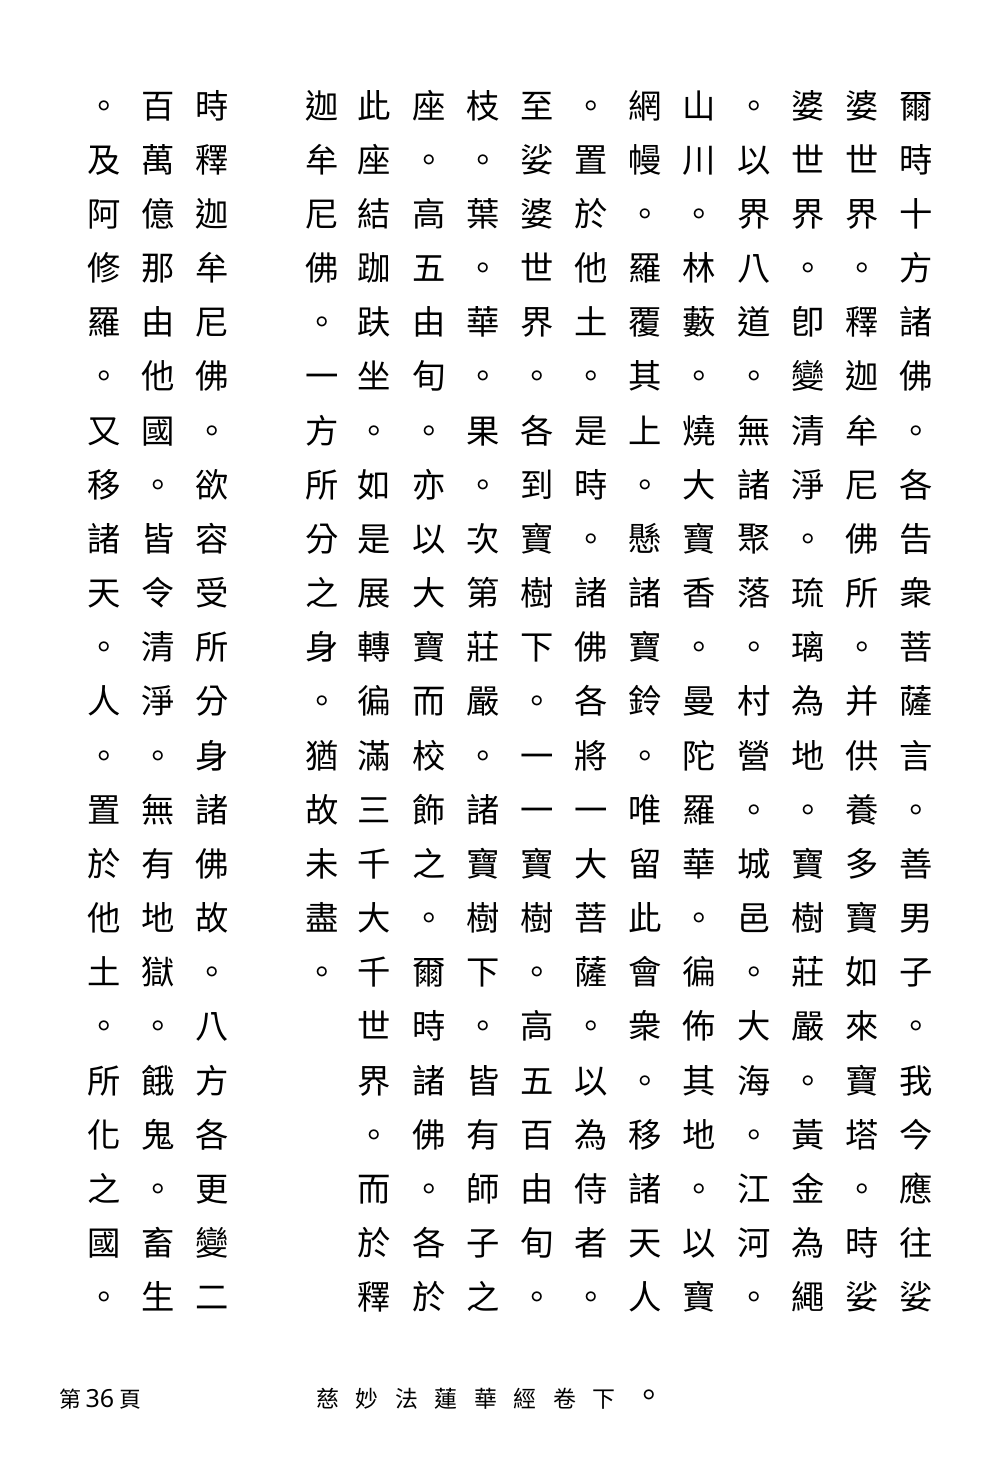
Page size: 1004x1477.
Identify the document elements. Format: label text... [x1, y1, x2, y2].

text 時釋迦牟尼佛。欲容受所分身諸佛故。八方各更變二百萬億那由他國。皆令清淨。無有地獄。餓鬼。畜生。及阿修羅。又移諸天。人。置於他土。所化之國。亦以琉璃為地。寶樹莊嚴。樹高五百由旬。枝。葉。華。果。次第嚴飾。樹下皆有寶師子座。高五由旬。種種諸寶以為莊校。亦無大海。江河。及目真鄰陀山。摩訶目真鄰陀山。鐵圍山。大鐵圍山。須彌山。等。諸山王。通為一佛國土。寶地平正。寶交露幔。徧覆其上。懸諸旛蓋。燒大寶香。諸天寶華徧佈其地。 [78, 88, 241, 1363]
text 爾時十方諸佛。各告衆菩薩言。善男子。我今應往娑婆世界。釋迦牟尼佛所。并供養多寶如來寶塔。時娑婆世界。卽變清淨。琉璃為地。寶樹莊嚴。黃金為繩。以界八道。無諸聚落。村營。城邑。大海。江河。山川。林藪。燒大寶香。曼陀羅華。徧佈其地。以寶網幔。羅覆其上。懸諸寶鈴。唯留此會衆。移諸天人。置於他土。是時。諸佛各將一大菩薩。以為侍者。至娑婆世界。各到寶樹下。一一寶樹。高五百由旬。枝。葉。華。果。次第莊嚴。諸寶樹下。皆有師子之座。高五由旬。亦以大寶而校飾之。爾時諸佛。各於此座結跏趺坐。如是展轉徧滿三千大千世界。而於釋迦牟尼佛。一方所分之身。猶故未盡。 [295, 88, 945, 1363]
